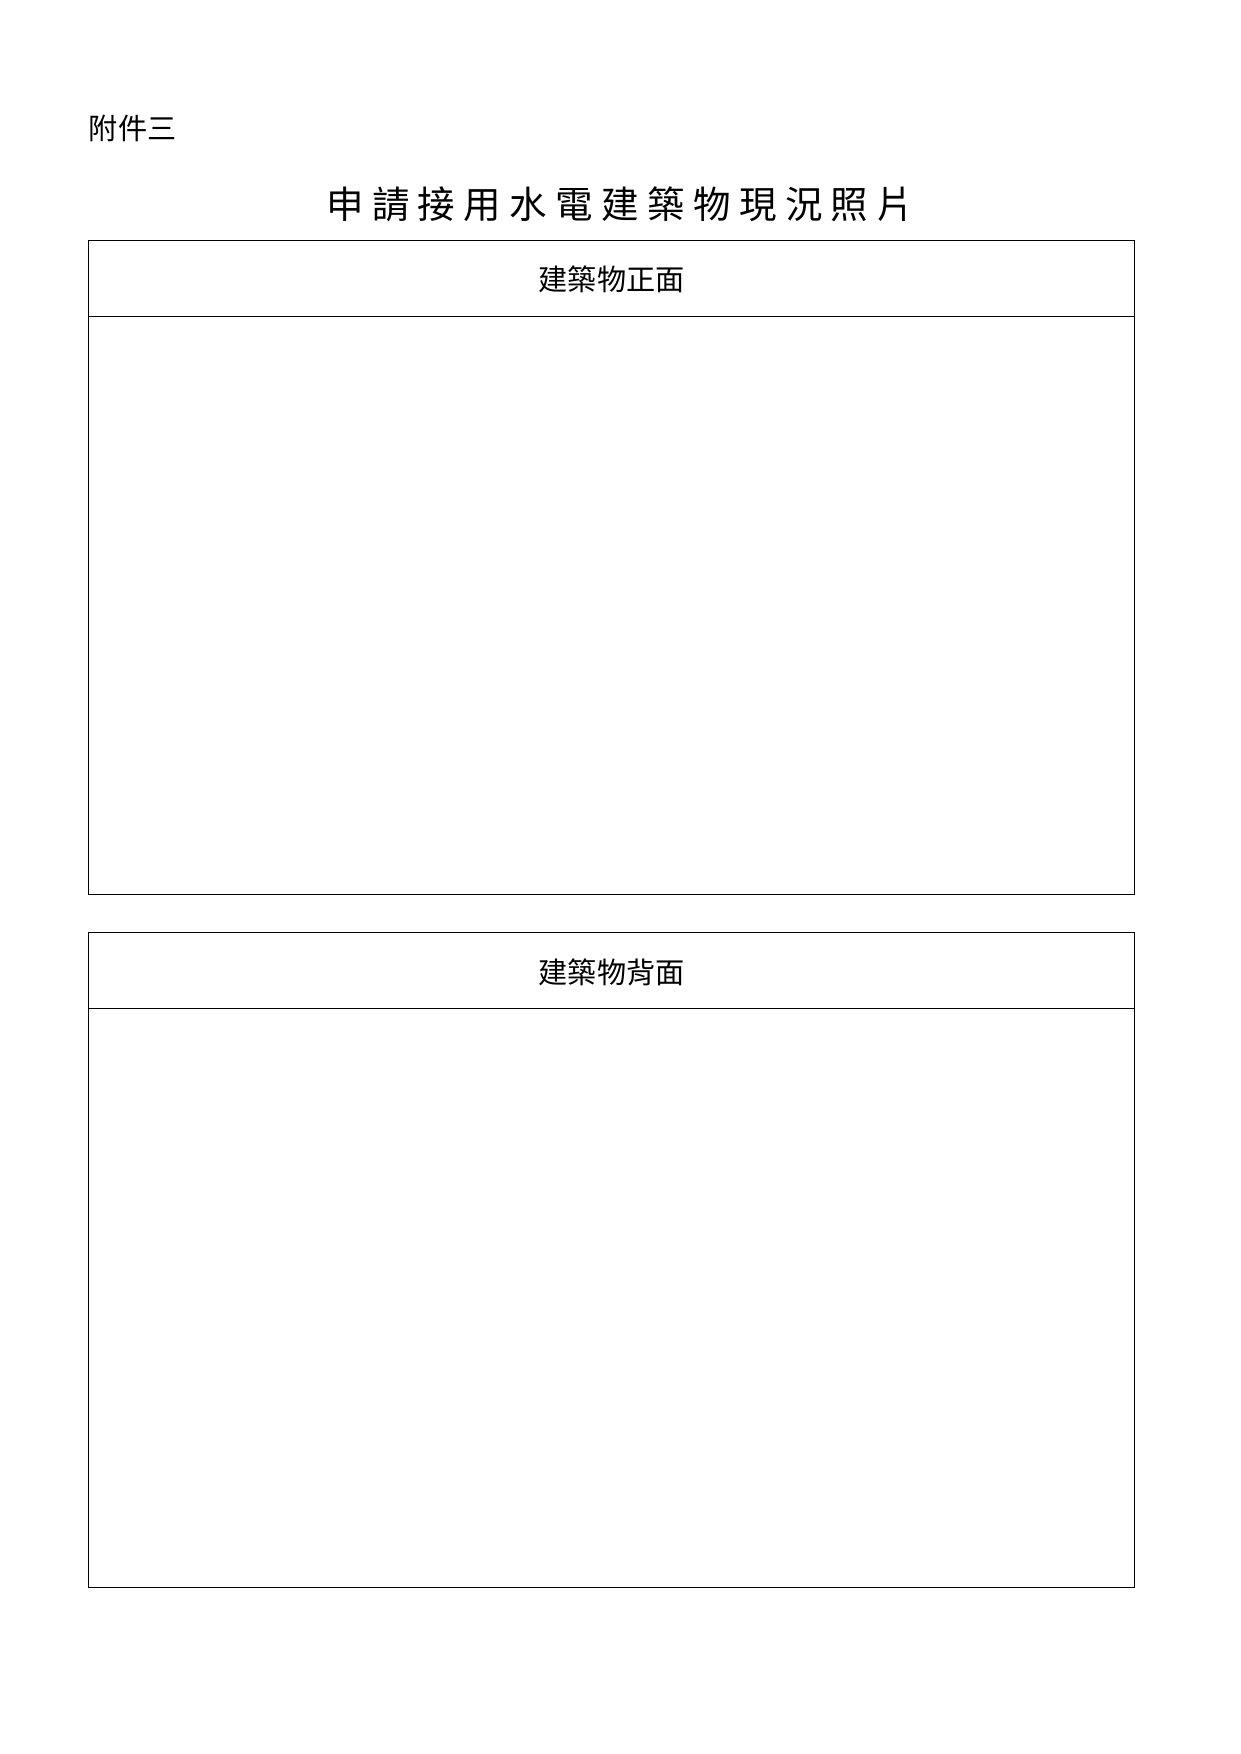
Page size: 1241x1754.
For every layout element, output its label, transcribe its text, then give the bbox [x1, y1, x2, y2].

table_header 建築物正面 [89, 241, 1134, 316]
table_cell [89, 317, 1134, 893]
text 申 請 接 用 水 電 建 築 物 現 況 照 片 [89, 164, 1152, 239]
table_header 建築物背面 [89, 933, 1134, 1008]
text 附件三 [89, 89, 1152, 164]
table_cell [89, 1009, 1134, 1587]
